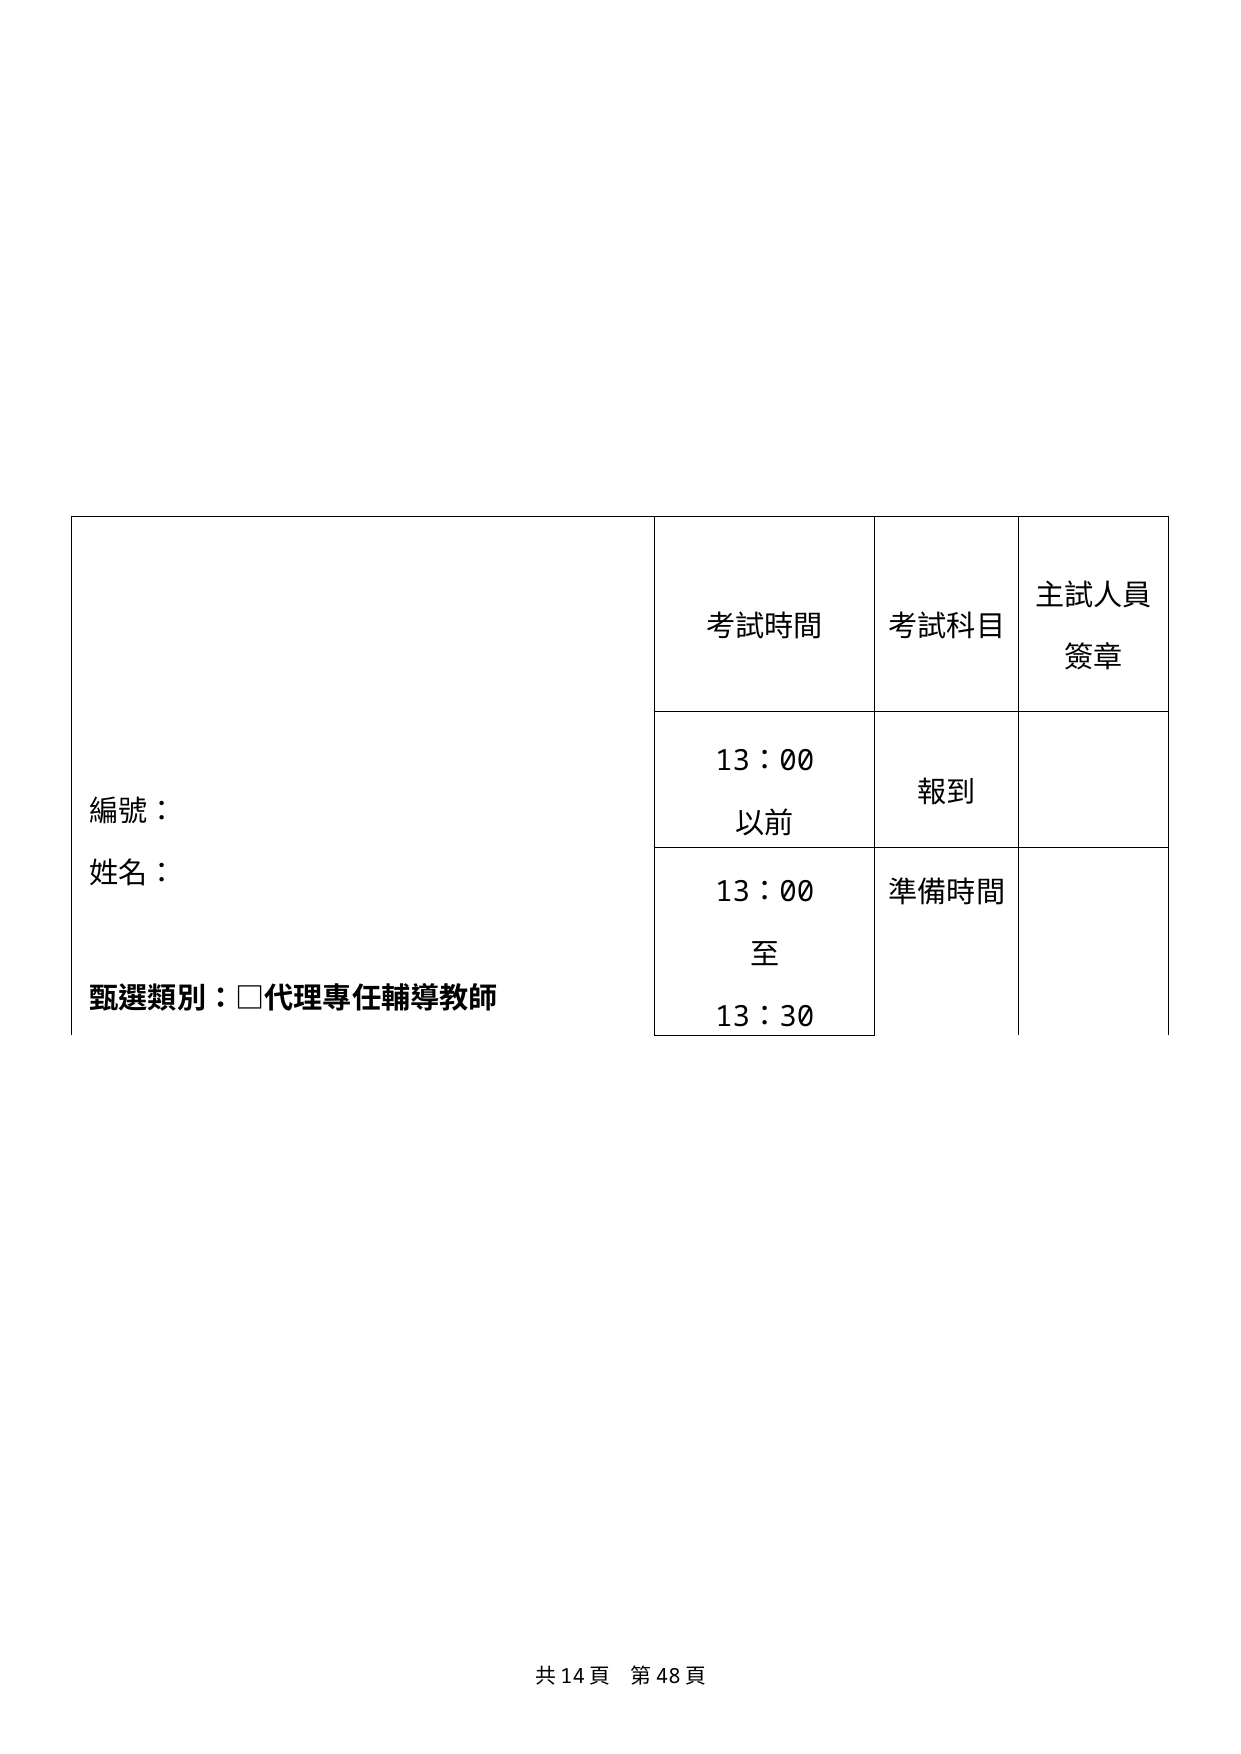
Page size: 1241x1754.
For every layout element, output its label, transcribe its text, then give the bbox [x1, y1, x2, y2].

table_cell 13：00 以前 [655, 712, 874, 847]
table_cell [1019, 712, 1168, 847]
table_header 臺中市梧棲區中正國民小學 112學年度第二學期代理教師甄選 准考證 編號： 姓名： 甄選類別：□代理專任輔導教師 □代理英語專長教師 □代理級任教師 甄選次別： □第一次招考 □第二次招考 □第三次招考 □第四次招考 □第五次招考 □第六次招考 □第七次招考 □第八次招考 □第九次招考 [72, 517, 654, 1035]
table_cell 主試人員 簽章 [1019, 517, 1168, 711]
table_cell 報到 [875, 712, 1018, 847]
table_cell 13：00 至 13：30 [655, 848, 874, 1035]
table_cell [1019, 848, 1168, 1035]
table_cell 考試科目 [875, 517, 1018, 711]
table_cell 準備時間 [875, 848, 1018, 1035]
table_cell 考試時間 [655, 517, 874, 711]
